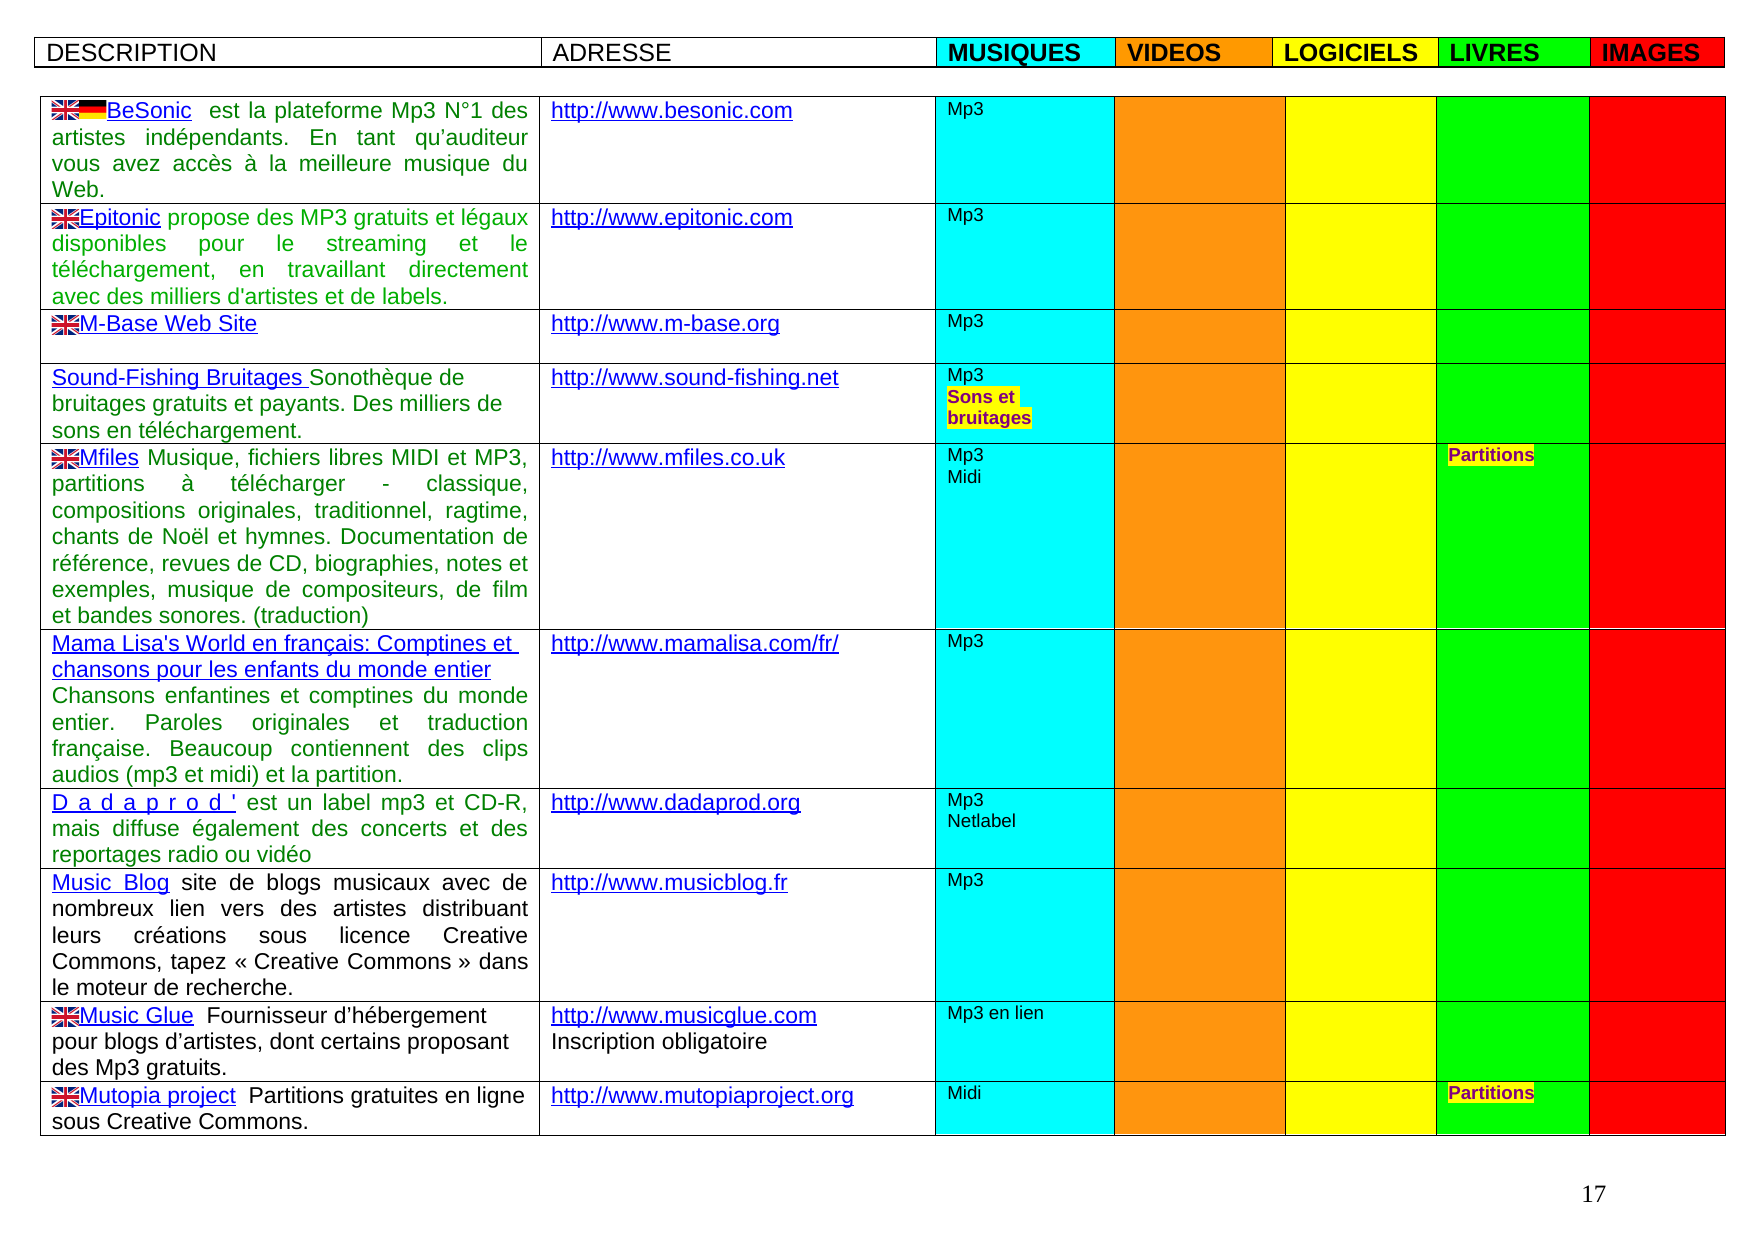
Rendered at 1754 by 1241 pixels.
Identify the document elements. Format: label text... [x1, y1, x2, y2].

table_cell [1590, 1002, 1725, 1081]
table_cell [1115, 97, 1285, 203]
table_cell Mp3 Midi [936, 444, 1114, 628]
table_cell Mp3 Sons et bruitages [936, 364, 1114, 443]
table_cell http://www.dadaprod.org [540, 789, 935, 868]
table_cell [1437, 630, 1589, 788]
table_cell Mp3 [936, 204, 1114, 309]
table_cell D a d a p r o d ' est un label mp3 et CD-R, mais diffuse également des concerts et des reportages radio ou vidéo [41, 789, 539, 868]
table_cell [1286, 789, 1436, 868]
table_cell Partitions [1437, 1082, 1589, 1134]
table_cell [1286, 869, 1436, 1001]
table_cell M-Base Web Site [41, 310, 539, 363]
table_cell http://www.mutopiaproject.org [540, 1082, 935, 1134]
table_cell [1590, 364, 1725, 443]
table_cell [1115, 630, 1285, 788]
table_cell Mfiles Musique, fichiers libres MIDI et MP3, partitions à télécharger - classique, compositions originales, traditionnel, ragtime, chants de Noël et hymnes. Documentation de référence, revues de CD, biographies, notes et exemples, musique de compositeurs, de film et bandes sonores. (traduction) [41, 450, 539, 628]
table_cell Music Glue Fournisseur d’hébergement pour blogs d’artistes, dont certains proposant des Mp3 gratuits. [41, 1002, 539, 1081]
table_cell Mp3 [936, 630, 1114, 788]
table_cell [1286, 630, 1436, 788]
table_cell [1437, 1002, 1589, 1081]
table_cell Mp3 [936, 97, 1114, 203]
table_cell [1590, 630, 1725, 788]
table_cell [1115, 310, 1285, 363]
table_cell Mp3 en lien [936, 1002, 1114, 1081]
table_cell Mp3 [936, 310, 1114, 363]
table_cell [1590, 1082, 1725, 1134]
table_cell [1590, 310, 1725, 363]
table_cell [1437, 869, 1589, 1001]
table_cell [1115, 1082, 1285, 1134]
table_cell Midi [936, 1082, 1114, 1134]
table_cell [1115, 364, 1285, 443]
table_cell [1286, 444, 1436, 628]
table_cell http://www.epitonic.com [540, 204, 935, 309]
table_cell [1115, 1002, 1285, 1081]
table_cell [1590, 204, 1725, 309]
table_cell [1286, 204, 1436, 309]
picture [51, 1007, 80, 1027]
table_cell disponibles pour le streaming et le téléchargement, en travaillant directement avec des milliers d'artistes et de labels. [41, 229, 539, 309]
table_cell [1437, 364, 1589, 443]
table_cell Mama Lisa's World en français: Comptines et chansons pour les enfants du monde entier Chansons enfantines et comptines du monde entier. Paroles originales et traduction française. Beaucoup contiennent des clips audios (mp3 et midi) et la partition. [41, 630, 539, 788]
table_cell [1590, 789, 1725, 868]
table_cell [1286, 1002, 1436, 1081]
table_cell [1115, 789, 1285, 868]
table_cell Mp3 [936, 869, 1114, 1001]
table_cell [1590, 97, 1725, 203]
table_cell http://www.mamalisa.com/fr/ [540, 630, 935, 788]
table_cell [1286, 364, 1436, 443]
table_cell [1115, 444, 1285, 628]
table_cell [1286, 1082, 1436, 1134]
table_cell [1437, 204, 1589, 309]
table_cell [1437, 310, 1589, 363]
table_cell [1286, 97, 1436, 203]
picture [51, 315, 80, 335]
table_cell BeSonic est la plateforme Mp3 N°1 des artistes indépendants. En tant qu’auditeur vous avez accès à la meilleure musique du Web. [41, 97, 539, 203]
picture [51, 1087, 80, 1107]
picture [51, 449, 80, 469]
picture [51, 100, 107, 120]
table_cell http://www.m-base.org [540, 310, 935, 363]
table_cell Partitions [1437, 444, 1589, 628]
table_cell [1590, 869, 1725, 1001]
table_cell http://www.musicblog.fr [540, 869, 935, 1001]
table_cell Mp3 Netlabel [936, 789, 1114, 868]
table_cell http://www.besonic.com [540, 97, 935, 203]
table_cell [1437, 97, 1589, 203]
picture [51, 209, 80, 229]
table_cell [1590, 444, 1725, 628]
table_cell http://www.musicglue.com Inscription obligatoire [540, 1002, 935, 1081]
table_cell http://www.mfiles.co.uk [540, 444, 935, 628]
table_cell [1115, 204, 1285, 309]
table_cell [1437, 789, 1589, 868]
table_cell Sound-Fishing Bruitages Sonothèque de bruitages gratuits et payants. Des milliers de sons en téléchargement. [41, 364, 539, 443]
table_cell Music Blog site de blogs musicaux avec de nombreux lien vers des artistes distribuant leurs créations sous licence Creative Commons, tapez « Creative Commons » dans le moteur de recherche. [41, 869, 539, 1001]
table_cell [1115, 869, 1285, 1001]
table_cell Mutopia project Partitions gratuites en ligne sous Creative Commons. [41, 1082, 539, 1134]
table_cell Epitonic propose des MP3 gratuits et légaux [41, 204, 539, 228]
table_cell http://www.sound-fishing.net [540, 364, 935, 443]
table_cell [1286, 310, 1436, 363]
